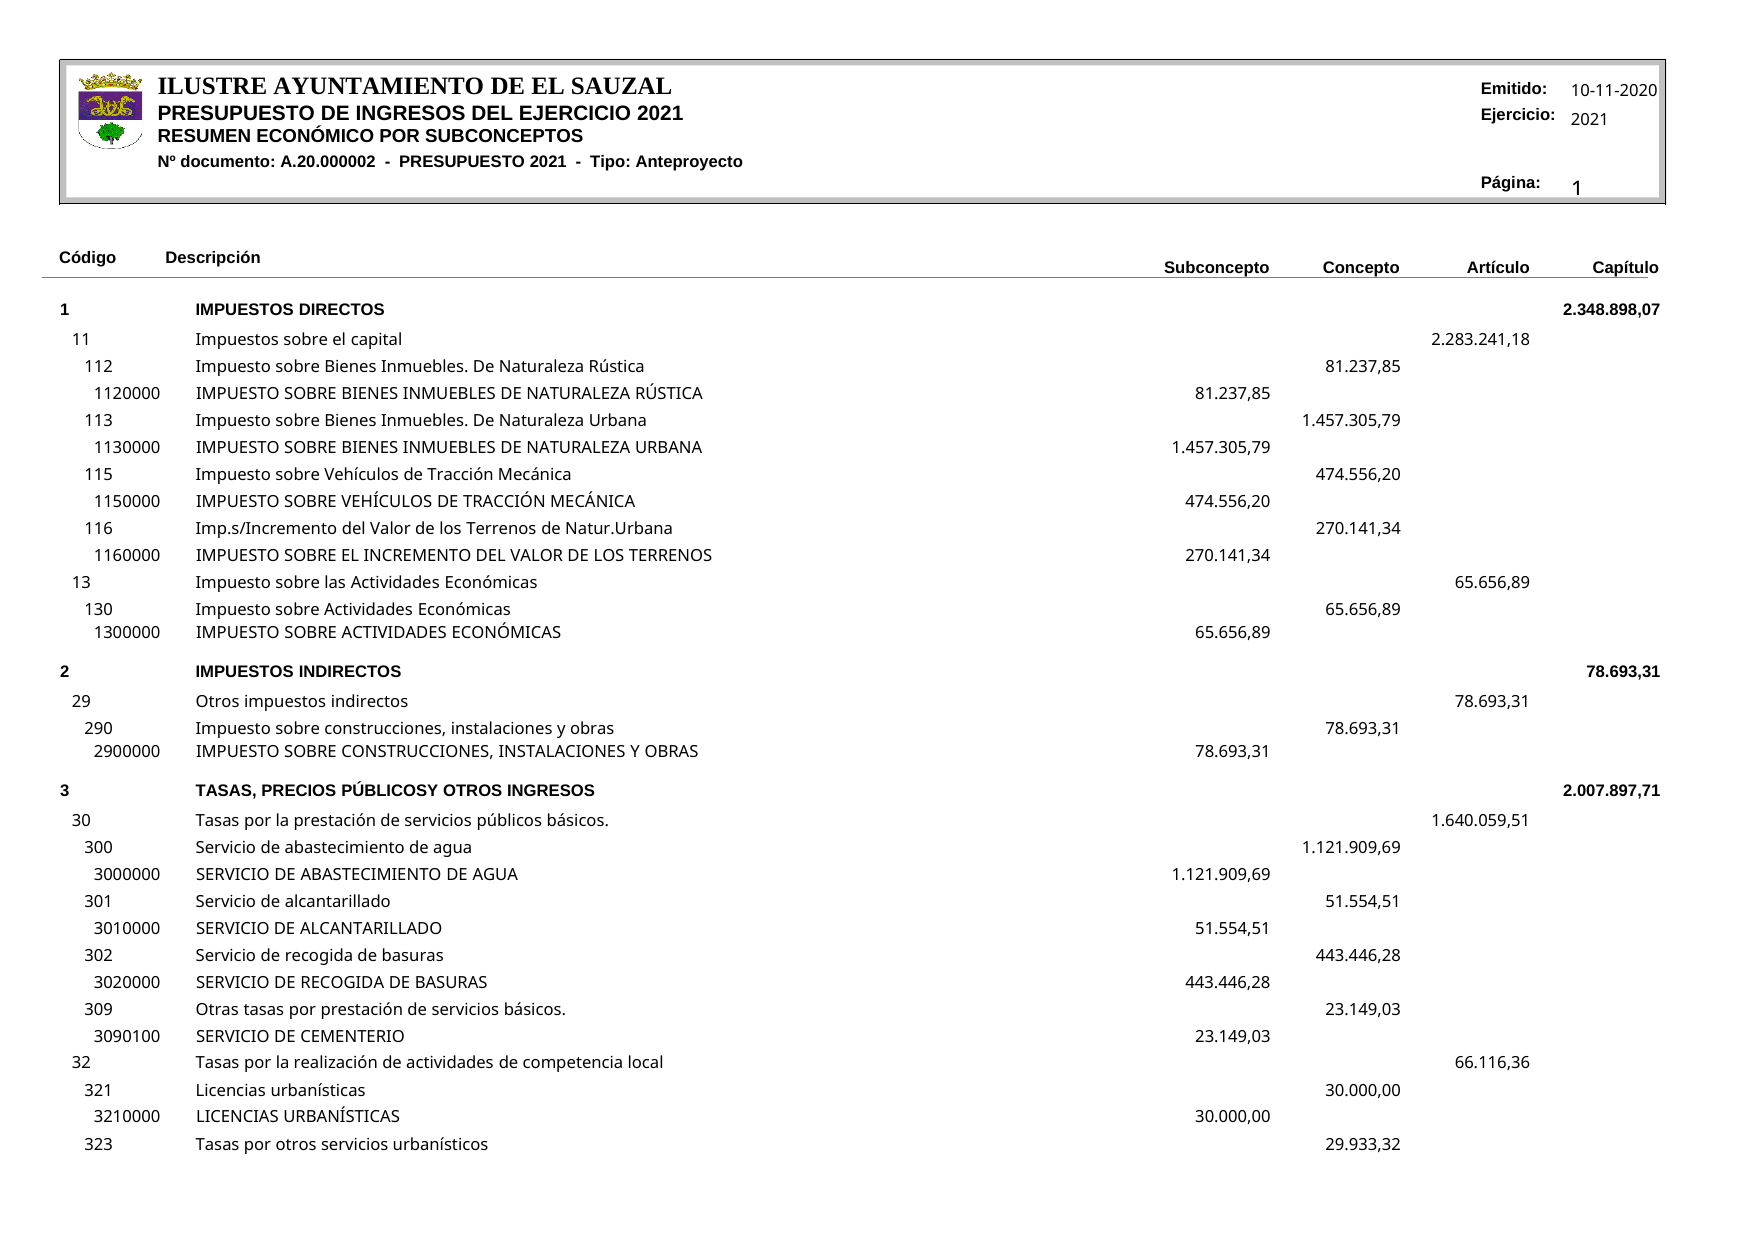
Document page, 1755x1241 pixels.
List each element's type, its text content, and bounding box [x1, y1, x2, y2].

table_cell 1120000 [70, 378, 178, 405]
table_cell [55, 967, 70, 993]
table_cell [962, 1048, 1286, 1074]
table_cell [1416, 432, 1546, 459]
table_cell 3 [55, 763, 70, 832]
table_cell [962, 644, 1286, 713]
table_cell [55, 913, 70, 939]
table_cell [1546, 940, 1665, 967]
table_cell 443.446,28 [1286, 940, 1416, 967]
text Capítulo [1592, 258, 1677, 277]
table_cell [55, 1021, 70, 1047]
table_cell [55, 621, 70, 643]
table_header 2.283.241,18 [1416, 301, 1546, 351]
table_cell 1.457.305,79 [962, 432, 1286, 459]
table_cell 3000000 [70, 859, 178, 886]
table_cell [1416, 967, 1546, 993]
table_cell [962, 351, 1286, 378]
table_cell [1416, 886, 1546, 913]
table_header [1286, 301, 1416, 351]
table_cell 13 [70, 567, 178, 594]
table_cell [1286, 859, 1416, 886]
table_cell [1416, 513, 1546, 540]
table_cell 65.656,89 [1416, 567, 1546, 594]
table_cell 2.007.897,71 [1546, 763, 1665, 832]
table_cell 29 [70, 644, 178, 713]
table_cell [1416, 832, 1546, 859]
table_cell [1546, 913, 1665, 939]
table_cell 2 [55, 644, 70, 713]
table_cell [55, 713, 70, 740]
table_cell 302 [70, 940, 178, 967]
table_cell [55, 994, 70, 1021]
table_cell [1546, 967, 1665, 993]
table_cell [1546, 859, 1665, 886]
table_cell 1130000 [70, 432, 178, 459]
table_cell 65.656,89 [1286, 594, 1416, 621]
table_cell Otras tasas por prestación de servicios básicos. [178, 994, 962, 1021]
table_cell 300 [70, 832, 178, 859]
table_cell [1416, 540, 1546, 567]
table_cell SERVICIO DE CEMENTERIO [178, 1021, 962, 1047]
table_cell [1546, 405, 1665, 432]
table_header IMPUESTOS DIRECTOS Impuestos sobre el capital [178, 301, 962, 351]
table_cell Licencias urbanísticas [178, 1075, 962, 1101]
table_cell [1286, 740, 1416, 762]
table_cell [1416, 994, 1546, 1021]
table_cell 30.000,00 [962, 1101, 1286, 1128]
table_cell [55, 567, 70, 594]
table_cell [55, 1048, 70, 1074]
table_cell [1546, 621, 1665, 643]
table_cell [1546, 540, 1665, 567]
table_cell 443.446,28 [962, 967, 1286, 993]
table_cell [1546, 378, 1665, 405]
table_cell [962, 994, 1286, 1021]
table_cell [1416, 621, 1546, 643]
table_cell [1416, 486, 1546, 513]
table_cell [1546, 351, 1665, 378]
table_cell [1546, 740, 1665, 762]
table_cell Servicio de recogida de basuras [178, 940, 962, 967]
table_cell [1286, 432, 1416, 459]
table_cell Imp.s/Incremento del Valor de los Terrenos de Natur.Urbana [178, 513, 962, 540]
table_cell [1416, 351, 1546, 378]
table_cell 81.237,85 [1286, 351, 1416, 378]
table_cell 30 [70, 763, 178, 832]
table_cell [1546, 486, 1665, 513]
table_cell 1.121.909,69 [962, 859, 1286, 886]
table_cell [962, 459, 1286, 486]
table_cell IMPUESTO SOBRE VEHÍCULOS DE TRACCIÓN MECÁNICA [178, 486, 962, 513]
table_cell [55, 486, 70, 513]
table_cell 78.693,31 [1286, 713, 1416, 740]
table_cell 3010000 [70, 913, 178, 939]
table_cell [55, 459, 70, 486]
table_cell Impuesto sobre Actividades Económicas [178, 594, 962, 621]
table_cell IMPUESTO SOBRE BIENES INMUEBLES DE NATURALEZA RÚSTICA [178, 378, 962, 405]
table_cell [1416, 713, 1546, 740]
table_cell Impuesto sobre Bienes Inmuebles. De Naturaleza Urbana [178, 405, 962, 432]
table_cell 1300000 [70, 621, 178, 643]
table_cell Servicio de alcantarillado [178, 886, 962, 913]
table_cell [962, 513, 1286, 540]
table_cell 2900000 [70, 740, 178, 762]
table_cell 270.141,34 [962, 540, 1286, 567]
table_cell [1286, 486, 1416, 513]
table_cell [55, 832, 70, 859]
table_cell [1416, 459, 1546, 486]
table_cell 3210000 [70, 1101, 178, 1128]
table_cell 30.000,00 [1286, 1075, 1416, 1101]
table_cell [1416, 1129, 1546, 1155]
table_cell [1546, 567, 1665, 594]
table_cell 113 [70, 405, 178, 432]
table_cell [1416, 740, 1546, 762]
table_cell [962, 763, 1286, 832]
table_cell [55, 351, 70, 378]
table_cell SERVICIO DE ALCANTARILLADO [178, 913, 962, 939]
table_cell [55, 405, 70, 432]
table_cell IMPUESTO SOBRE CONSTRUCCIONES, INSTALACIONES Y OBRAS [178, 740, 962, 762]
table_header 1 [55, 301, 70, 351]
table_cell [962, 594, 1286, 621]
table_cell [1286, 644, 1416, 713]
table_cell [55, 594, 70, 621]
table_cell 309 [70, 994, 178, 1021]
table_cell [1416, 378, 1546, 405]
table_cell [55, 513, 70, 540]
table_cell [1416, 859, 1546, 886]
table_cell [1546, 1021, 1665, 1047]
table_cell IMPUESTOS INDIRECTOS Otros impuestos indirectos [178, 644, 962, 713]
table_cell 130 [70, 594, 178, 621]
table_cell 112 [70, 351, 178, 378]
text Subconcepto Concepto Artículo [1164, 258, 1533, 277]
table_cell [1416, 913, 1546, 939]
table_cell [962, 1075, 1286, 1101]
table_cell [1416, 940, 1546, 967]
table_cell [55, 432, 70, 459]
table_cell [1286, 621, 1416, 643]
table_cell [1416, 405, 1546, 432]
table_cell 78.693,31 [1546, 644, 1665, 713]
table_cell Tasas por otros servicios urbanísticos [178, 1129, 962, 1155]
table_header 11 [70, 301, 178, 351]
table_cell Impuesto sobre construcciones, instalaciones y obras [178, 713, 962, 740]
table_cell Servicio de abastecimiento de agua [178, 832, 962, 859]
table_cell LICENCIAS URBANÍSTICAS [178, 1101, 962, 1128]
table_cell [962, 713, 1286, 740]
table_cell Impuesto sobre Vehículos de Tracción Mecánica [178, 459, 962, 486]
table_cell 29.933,32 [1286, 1129, 1416, 1155]
table_header 2.348.898,07 [1546, 301, 1665, 351]
table_cell 1.457.305,79 [1286, 405, 1416, 432]
table_cell [1416, 594, 1546, 621]
table_header [962, 301, 1286, 351]
table_cell [1416, 1075, 1546, 1101]
table_cell [1546, 713, 1665, 740]
table_cell 301 [70, 886, 178, 913]
table_cell [1546, 459, 1665, 486]
table_cell 51.554,51 [1286, 886, 1416, 913]
table_cell [1546, 594, 1665, 621]
table_cell [1286, 967, 1416, 993]
table_cell 115 [70, 459, 178, 486]
table_cell [55, 940, 70, 967]
table_cell [1286, 913, 1416, 939]
table_cell 78.693,31 [1416, 644, 1546, 713]
table_cell IMPUESTO SOBRE BIENES INMUEBLES DE NATURALEZA URBANA [178, 432, 962, 459]
table_cell IMPUESTO SOBRE ACTIVIDADES ECONÓMICAS [178, 621, 962, 643]
table_cell 32 [70, 1048, 178, 1074]
table_cell 290 [70, 713, 178, 740]
table_cell 323 [70, 1129, 178, 1155]
table_cell [962, 886, 1286, 913]
table_cell [962, 405, 1286, 432]
table_cell 3020000 [70, 967, 178, 993]
table_cell 78.693,31 [962, 740, 1286, 762]
table_cell [962, 567, 1286, 594]
table_cell [1286, 567, 1416, 594]
table_cell [1286, 1048, 1416, 1074]
table_cell 1.121.909,69 [1286, 832, 1416, 859]
table_cell [55, 540, 70, 567]
table_cell 51.554,51 [962, 913, 1286, 939]
table_cell [55, 1075, 70, 1101]
table_cell [1416, 1101, 1546, 1128]
table_cell 23.149,03 [962, 1021, 1286, 1047]
table_cell 474.556,20 [1286, 459, 1416, 486]
table_cell [55, 740, 70, 762]
table_cell [1546, 1075, 1665, 1101]
table_cell [1416, 1021, 1546, 1047]
table_cell [1286, 378, 1416, 405]
table_cell [1546, 886, 1665, 913]
text Código Descripción [59, 248, 265, 267]
table_cell SERVICIO DE RECOGIDA DE BASURAS [178, 967, 962, 993]
table_cell 3090100 [70, 1021, 178, 1047]
table_cell 116 [70, 513, 178, 540]
table_cell [1546, 832, 1665, 859]
table_cell 65.656,89 [962, 621, 1286, 643]
table_cell [1546, 432, 1665, 459]
table_cell Impuesto sobre Bienes Inmuebles. De Naturaleza Rústica [178, 351, 962, 378]
table_cell [1286, 1021, 1416, 1047]
table_cell 321 [70, 1075, 178, 1101]
table_cell [55, 1101, 70, 1128]
table_cell [962, 1129, 1286, 1155]
table_cell 1150000 [70, 486, 178, 513]
table_cell [55, 378, 70, 405]
table_cell [1286, 1101, 1416, 1128]
table_cell [1546, 994, 1665, 1021]
table_cell 1160000 [70, 540, 178, 567]
table_cell [1546, 1129, 1665, 1155]
table_cell 23.149,03 [1286, 994, 1416, 1021]
table_cell Impuesto sobre las Actividades Económicas [178, 567, 962, 594]
table_cell 1.640.059,51 [1416, 763, 1546, 832]
table_cell TASAS, PRECIOS PÚBLICOSY OTROS INGRESOS Tasas por la prestación de servicios públicos básicos. [178, 763, 962, 832]
table_cell 474.556,20 [962, 486, 1286, 513]
table_cell [1546, 513, 1665, 540]
table_cell [1546, 1101, 1665, 1128]
table_cell IMPUESTO SOBRE EL INCREMENTO DEL VALOR DE LOS TERRENOS [178, 540, 962, 567]
table_cell 66.116,36 [1416, 1048, 1546, 1074]
table_cell [55, 1129, 70, 1155]
table_cell [55, 886, 70, 913]
table_cell [1546, 1048, 1665, 1074]
table_cell [962, 940, 1286, 967]
table_cell [1286, 763, 1416, 832]
table_cell [962, 832, 1286, 859]
table_cell [55, 859, 70, 886]
table_cell [1286, 540, 1416, 567]
table_cell Tasas por la realización de actividades de competencia local [178, 1048, 962, 1074]
table_cell 81.237,85 [962, 378, 1286, 405]
table_cell 270.141,34 [1286, 513, 1416, 540]
table_cell SERVICIO DE ABASTECIMIENTO DE AGUA [178, 859, 962, 886]
